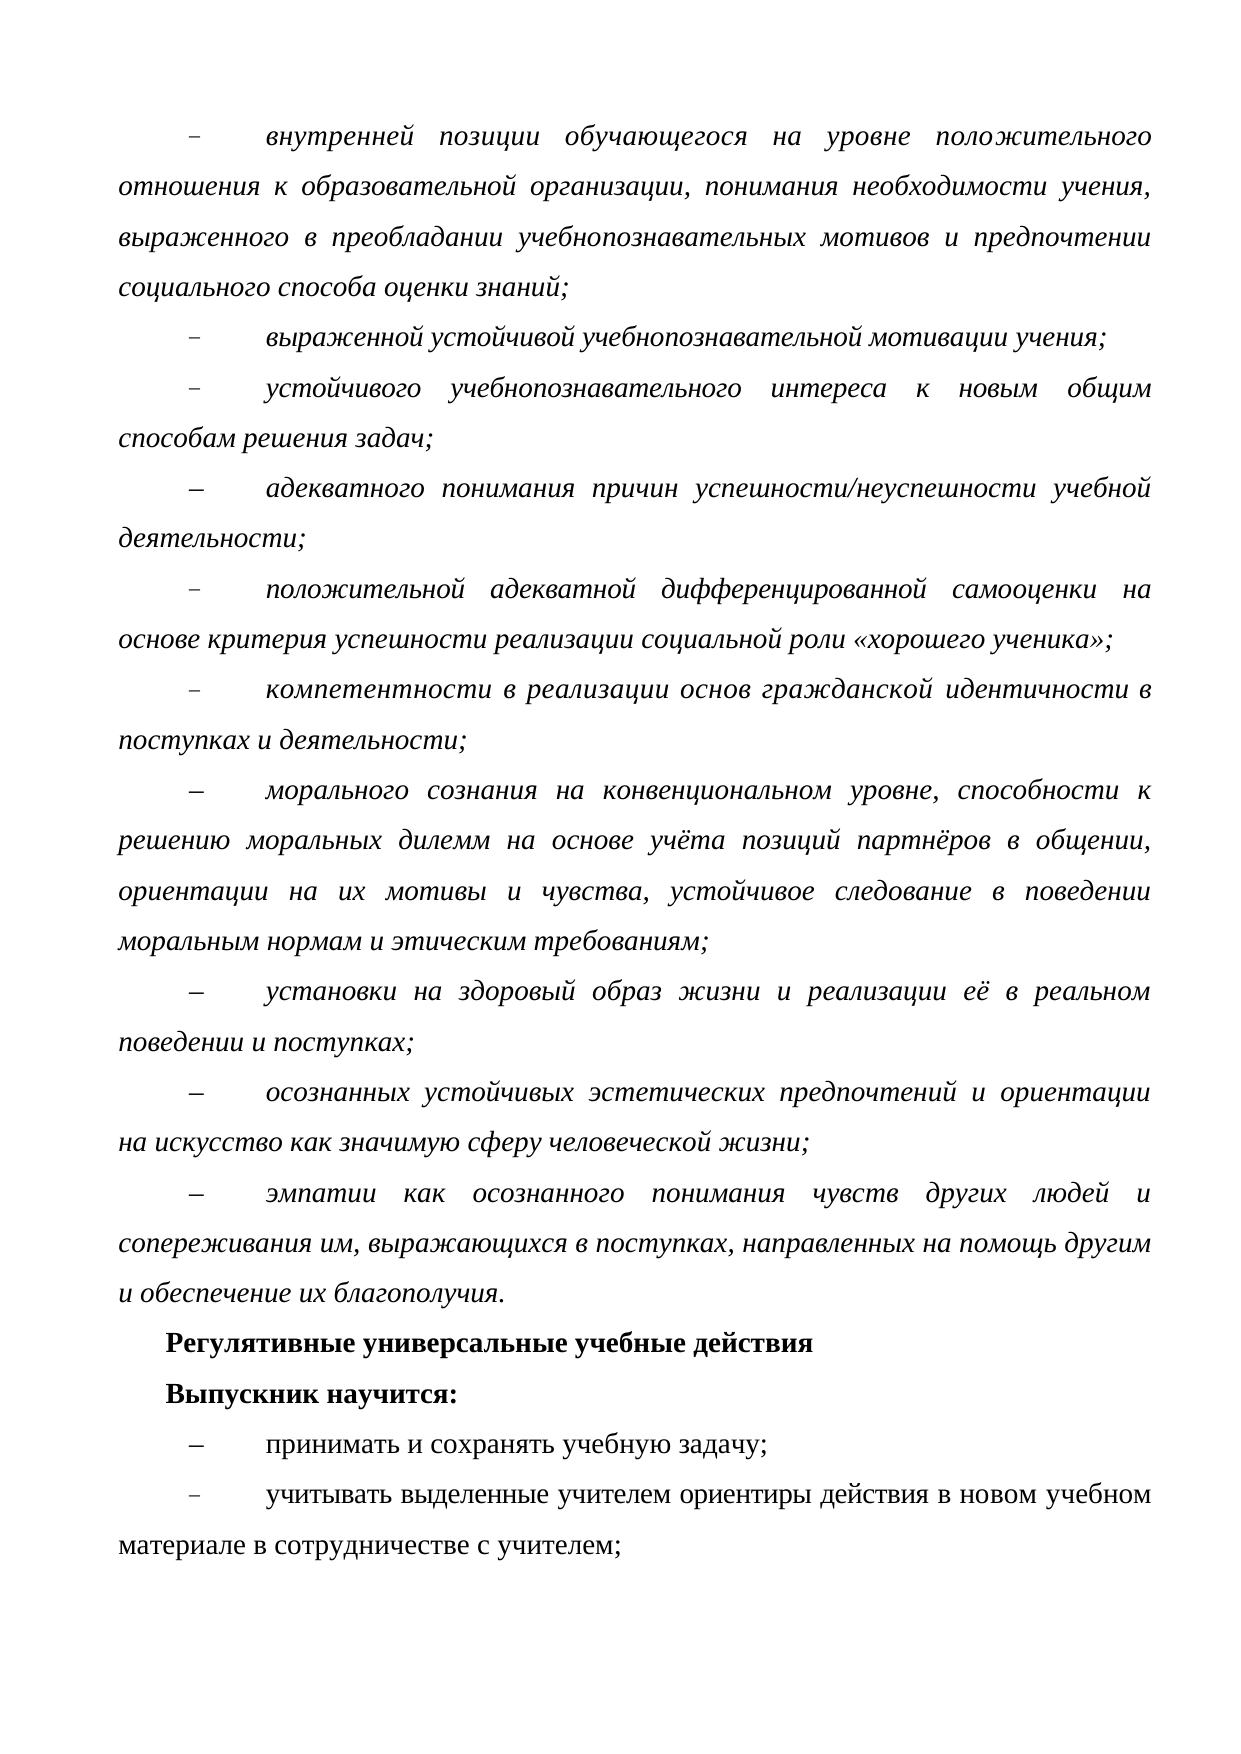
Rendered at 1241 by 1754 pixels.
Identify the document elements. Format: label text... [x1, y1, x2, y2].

list компетентности в реализации основ гражданской идентичности в поступках и деятельности; [118, 672, 1152, 755]
list принимать и сохранять учебную задачу; [118, 1426, 1152, 1460]
text Выпускник научится: [118, 1376, 1152, 1409]
list выраженной устойчивой учебно­познавательной мотивации учения; [118, 319, 1152, 353]
list положительной адекватной дифференцированной самооценки на основе критерия успешности реализации социальной роли «хорошего ученика»; [118, 571, 1152, 655]
list учитывать выделенные учителем ориентиры действия в новом учебном материале в сотрудничестве с учителем; [118, 1477, 1152, 1560]
list эмпатии как осознанного понимания чувств других людей и сопереживания им, выражающихся в поступках, направленных на помощь другим и обеспечение их благополучия. [118, 1175, 1152, 1309]
list осознанных устойчивых эстетических предпочтений и ориентации на искусство как значимую сферу человеческой жизни; [118, 1074, 1152, 1158]
list внутренней позиции обучающегося на уровне положительного отношения к образовательной организации, понимания необходимости учения, выраженного в преобладании учебно­познавательных мотивов и предпочтении социального способа оценки знаний; [118, 118, 1152, 303]
list устойчивого учебно­познавательного интереса к новым общим способам решения задач; [118, 370, 1152, 453]
text Регулятивные универсальные учебные действия [118, 1326, 1152, 1359]
list адекватного понимания причин успешности/неуспешности учебной деятельности; [118, 470, 1152, 554]
list установки на здоровый образ жизни и реализации её в реальном поведении и поступках; [118, 973, 1152, 1057]
list морального сознания на конвенциональном уровне, способности к решению моральных дилемм на основе учёта позиций партнёров в общении, ориентации на их мотивы и чувства, устойчивое следование в поведении моральным нормам и этическим требованиям; [118, 772, 1152, 957]
